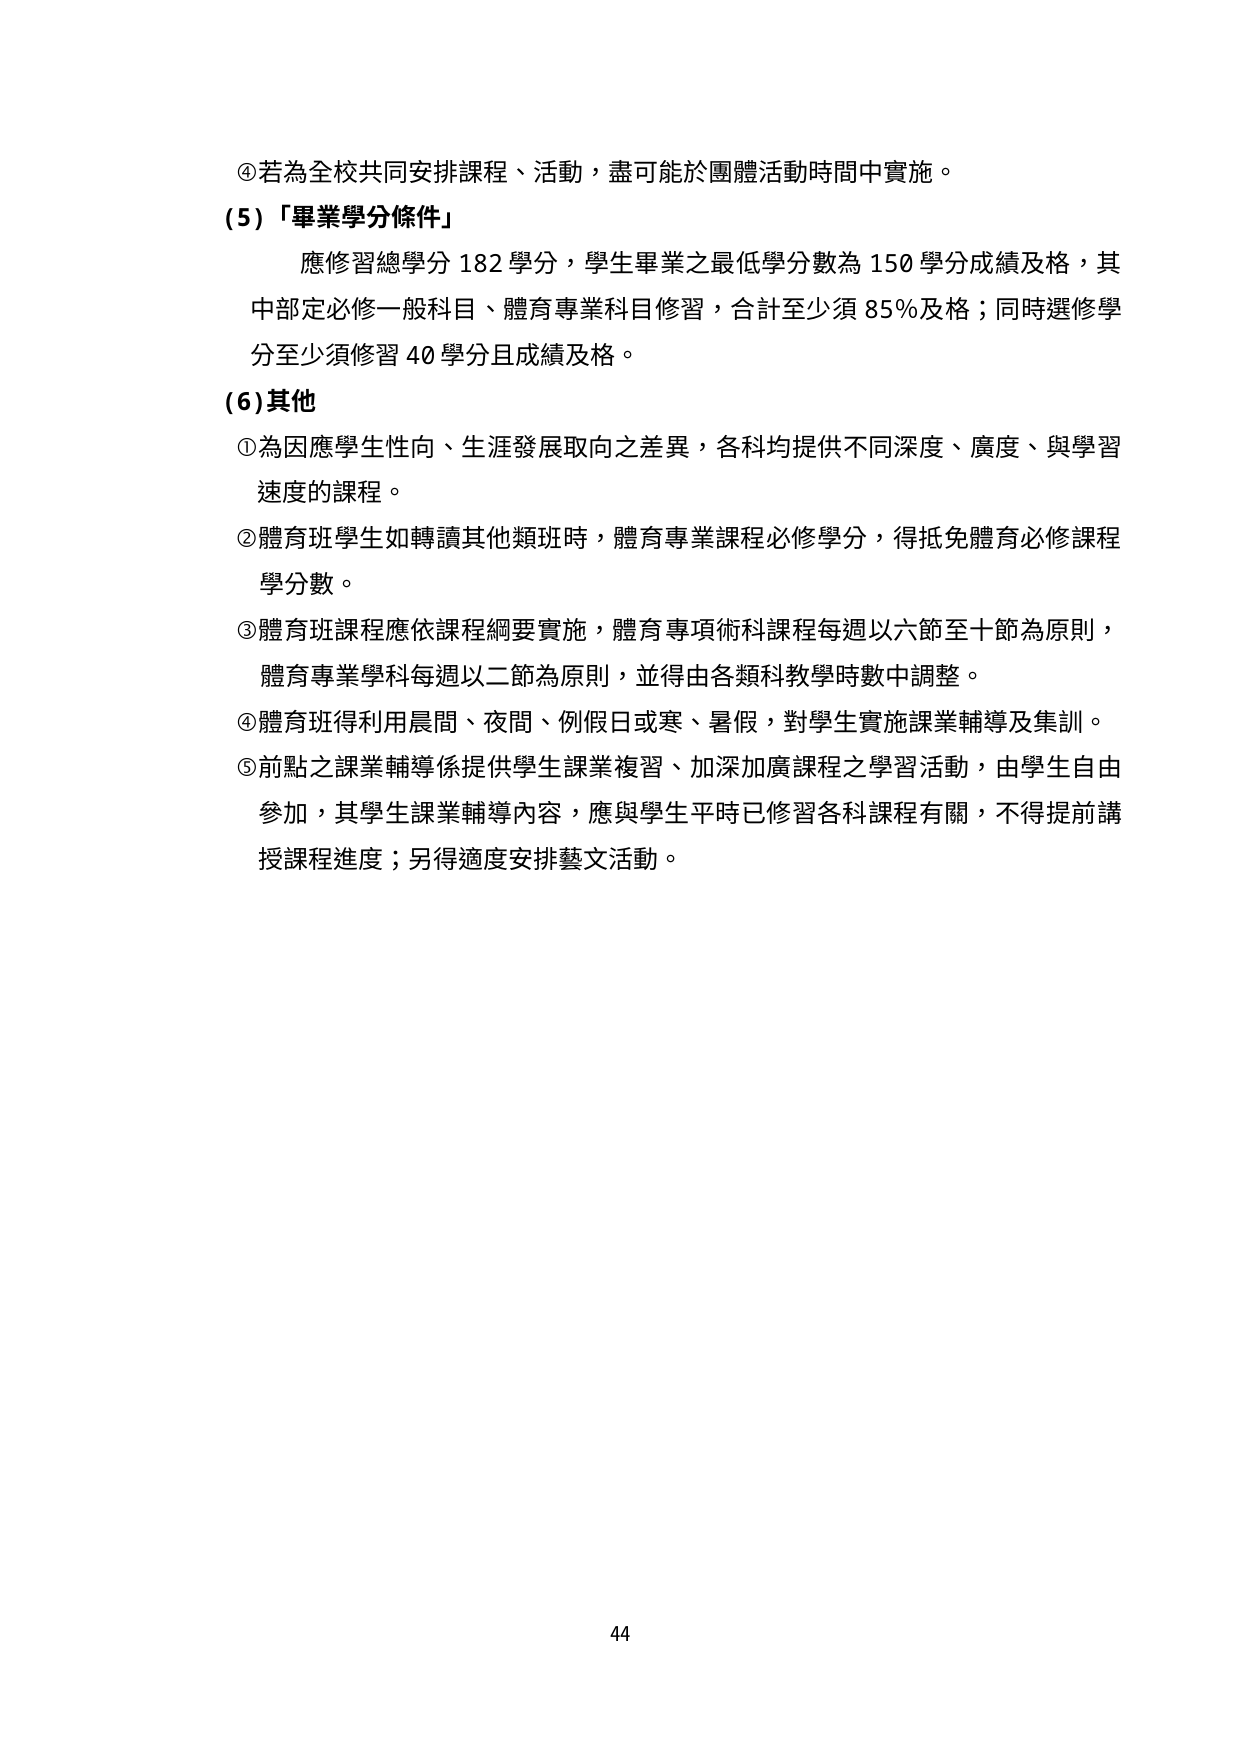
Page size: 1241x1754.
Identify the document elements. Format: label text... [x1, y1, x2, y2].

text (6)其他 [221, 373, 1122, 419]
text 前點之課業輔導係提供學生課業複習、加深加廣課程之學習活動，由學生自由參加，其學生課業輔導內容，應與學生平時已修習各科課程有關，不得提前講授課程進度；另得適度安排藝文活動。 [236, 740, 1122, 878]
text 體育班課程應依課程綱要實施，體育專項術科課程每週以六節至十節為原則，體育專業學科每週以二節為原則，並得由各類科教學時數中調整。 [236, 603, 1122, 694]
text 若為全校共同安排課程、活動，盡可能於團體活動時間中實施。 [236, 144, 1122, 190]
text 體育班學生如轉讀其他類班時，體育專業課程必修學分，得抵免體育必修課程學分數。 [235, 511, 1122, 603]
text 應修習總學分182學分，學生畢業之最低學分數為150學分成績及格，其中部定必修一般科目、體育專業科目修習，合計至少須85％及格；同時選修學分至少須修習40學分且成績及格。 [250, 236, 1122, 373]
text 體育班得利用晨間、夜間、例假日或寒、暑假，對學生實施課業輔導及集訓。 [236, 694, 1122, 740]
text 為因應學生性向、生涯發展取向之差異，各科均提供不同深度、廣度、與學習速度的課程。 [236, 419, 1122, 511]
text (5)「畢業學分條件」 [221, 190, 1122, 236]
